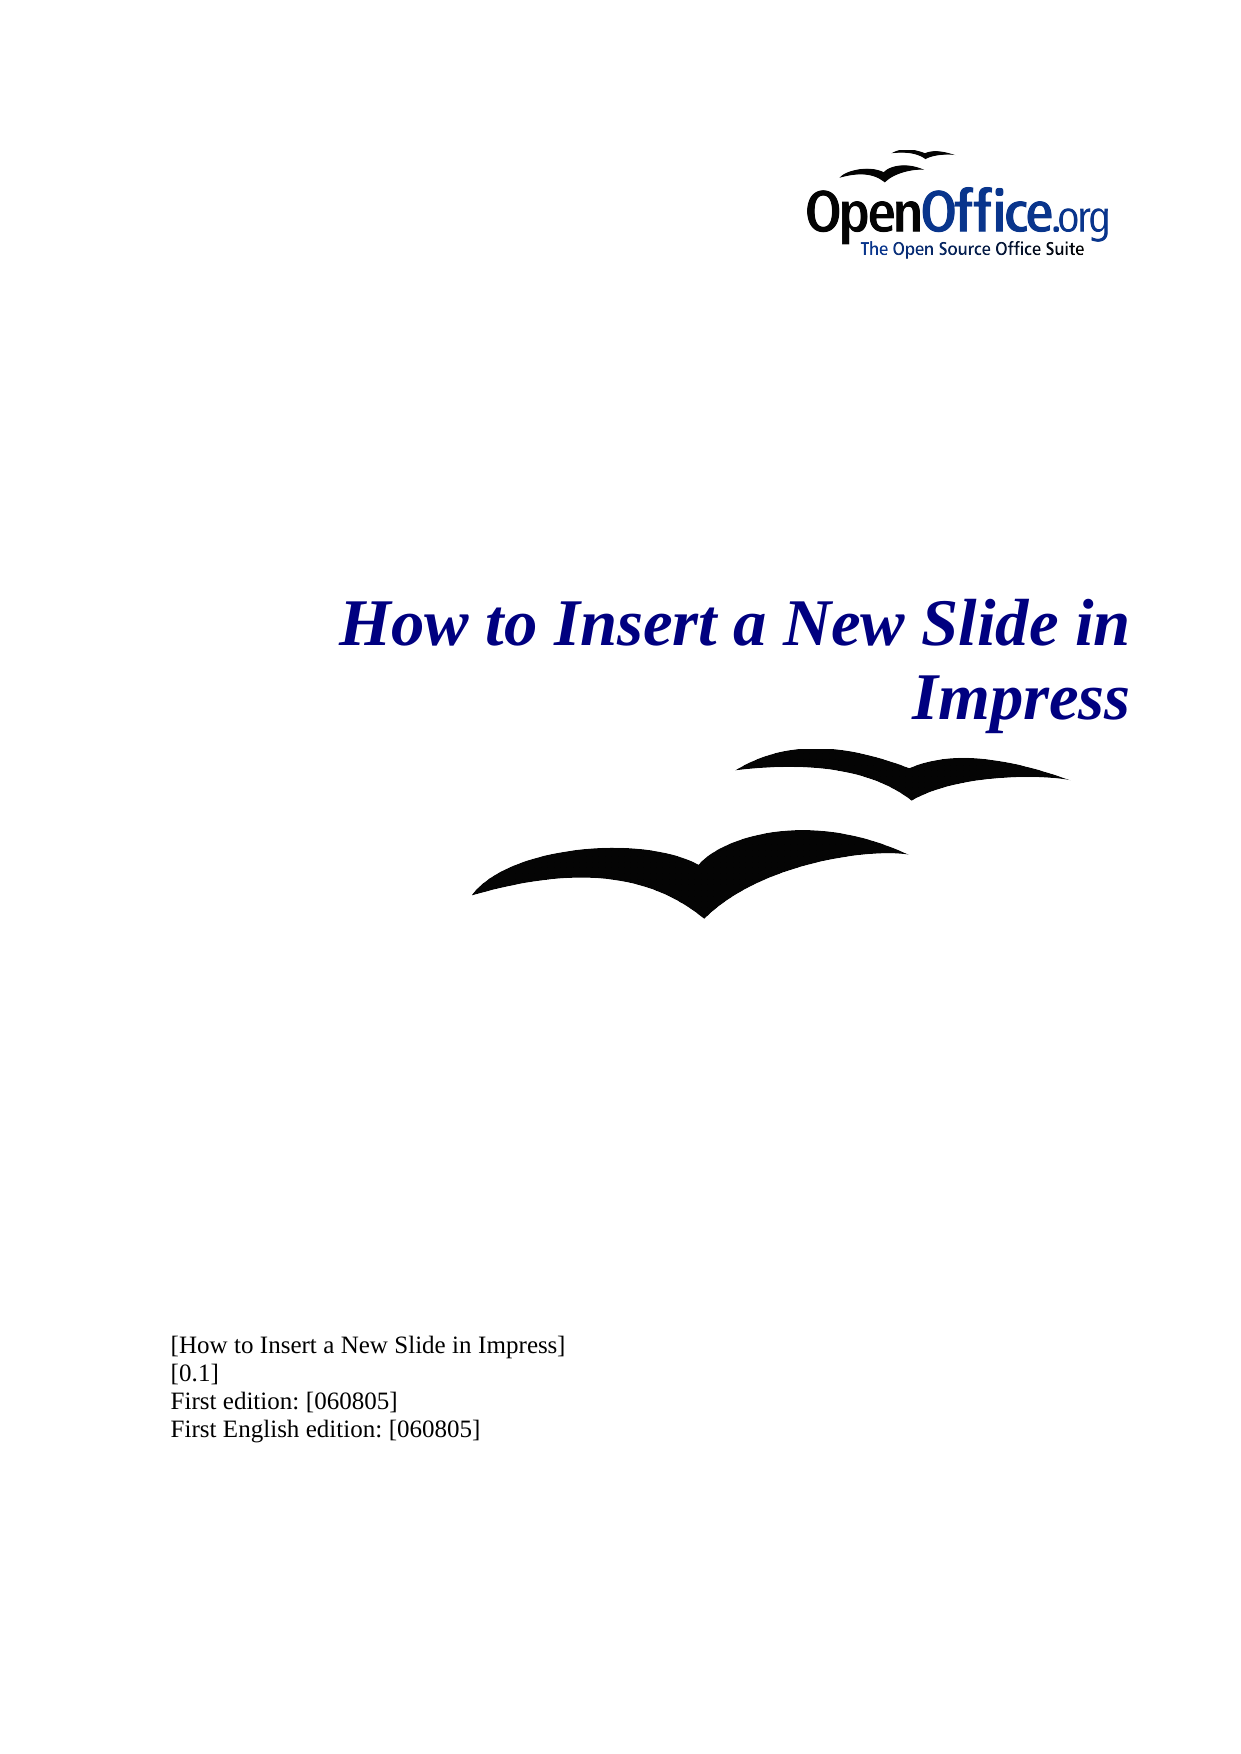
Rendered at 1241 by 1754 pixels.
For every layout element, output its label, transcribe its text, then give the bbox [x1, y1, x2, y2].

table_header [808, 259, 1107, 286]
picture [807, 150, 1108, 259]
picture [472, 749, 1072, 919]
table_header [433, 749, 1110, 947]
title How to Insert a New Slide in Impress [133, 586, 1137, 734]
text [How to Insert a New Slide in Impress] [0.1] First edition: [060805] First English edition: [060805] [170, 1331, 1107, 1443]
